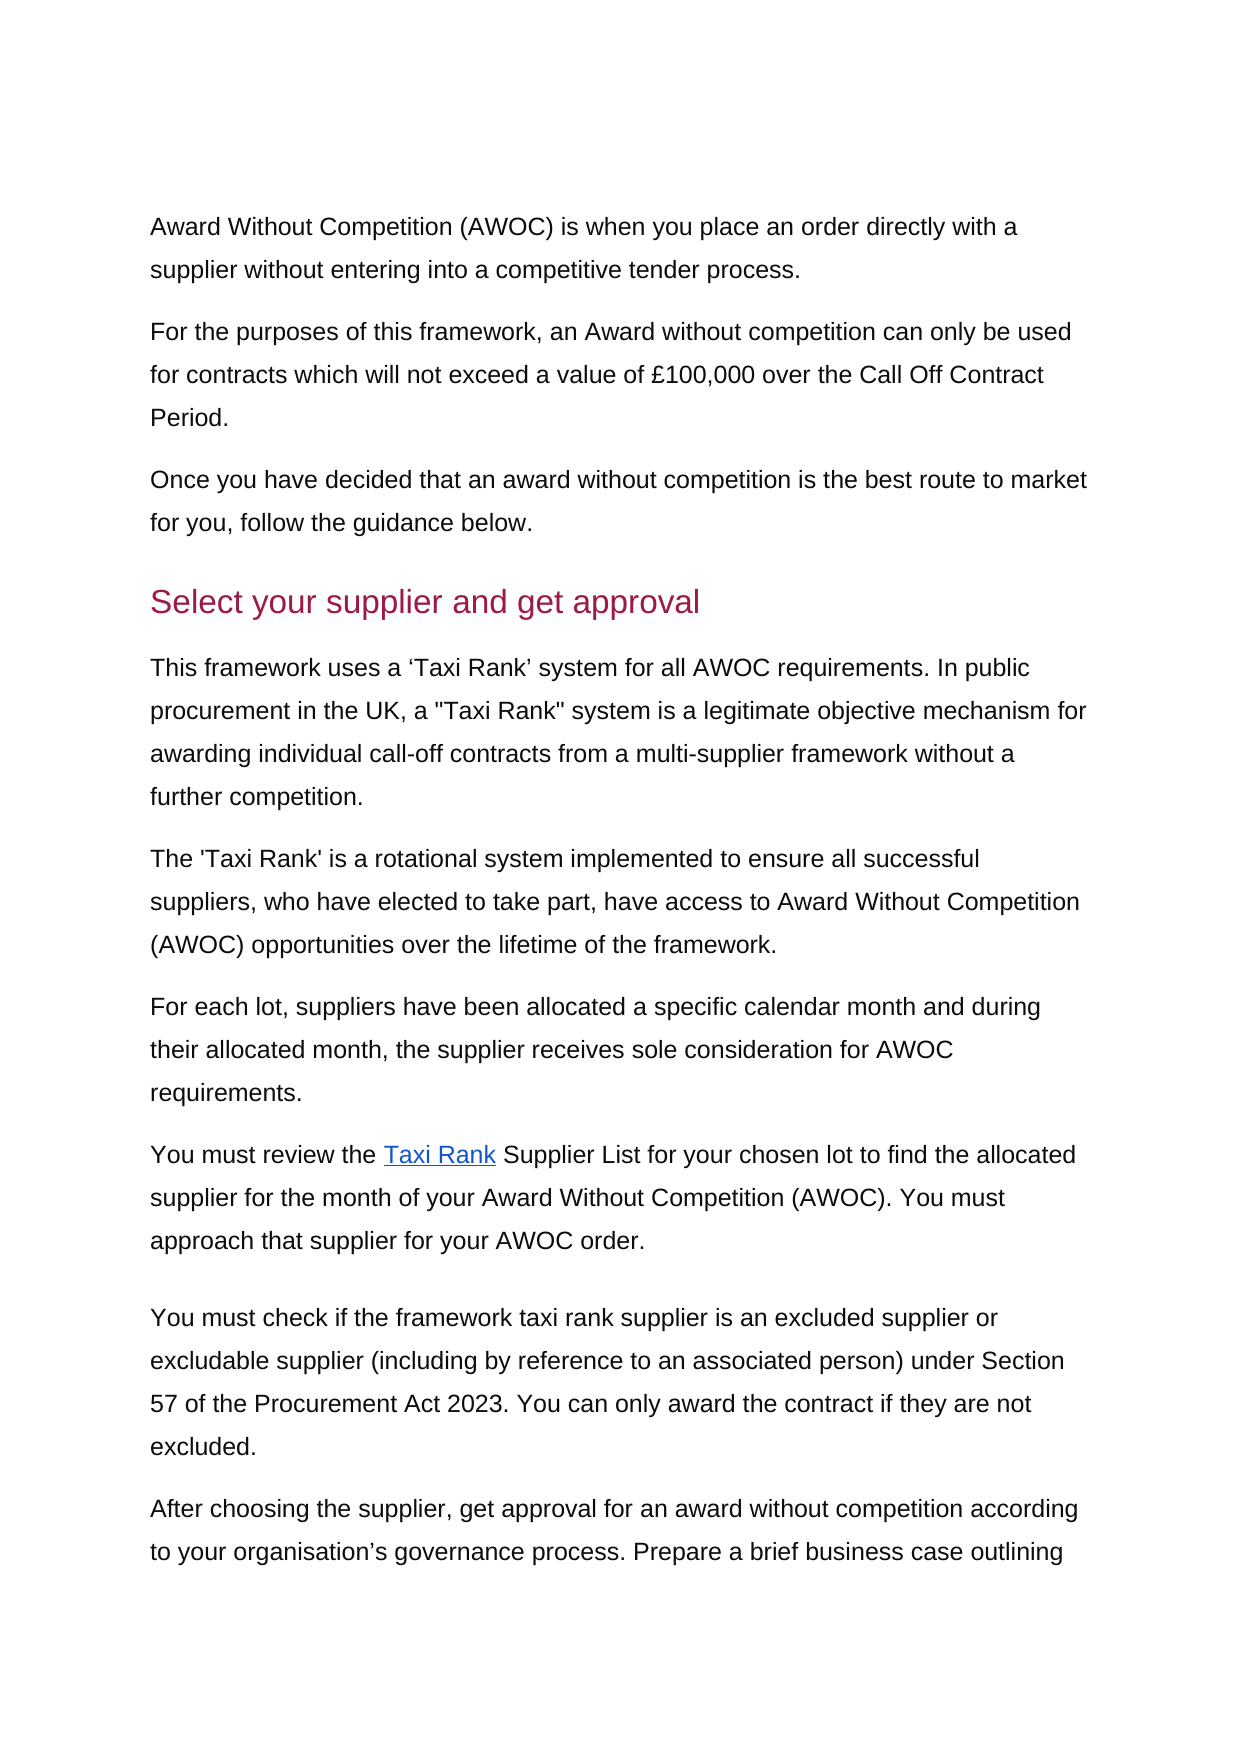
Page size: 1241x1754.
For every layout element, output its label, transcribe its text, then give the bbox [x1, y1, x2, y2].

text For each lot, suppliers have been allocated a specific calendar month and during their allocated month, the supplier receives sole consideration for AWOC requirements. [150, 992, 1090, 1107]
subtitle Select your supplier and get approval [150, 582, 1090, 621]
text For the purposes of this framework, an Award without competition can only be used for contracts which will not exceed a value of £100,000 over the Call Off Contract Period. [150, 317, 1090, 432]
text You must check if the framework taxi rank supplier is an excluded supplier or excludable supplier (including by reference to an associated person) under Section 57 of the Procurement Act 2023. You can only award the contract if they are not excluded. [150, 1302, 1090, 1461]
text Once you have decided that an award without competition is the best route to market for you, follow the guidance below. [150, 465, 1090, 537]
text Award Without Competition (AWOC) is when you place an order directly with a supplier without entering into a competitive tender process. [150, 212, 1090, 284]
text This framework uses a ‘Taxi Rank’ system for all AWOC requirements. In public procurement in the UK, a "Taxi Rank" system is a legitimate objective mechanism for awarding individual call-off contracts from a multi-supplier framework without a further competition. [150, 653, 1090, 811]
text After choosing the supplier, get approval for an award without competition according to your organisation’s governance process. Prepare a brief business case outlining [150, 1494, 1090, 1566]
text The 'Taxi Rank' is a rotational system implemented to ensure all successful suppliers, who have elected to take part, have access to Award Without Competition (AWOC) opportunities over the lifetime of the framework. [150, 844, 1090, 959]
text You must review the Taxi Rank Supplier List for your chosen lot to find the allocated supplier for the month of your Award Without Competition (AWOC). You must approach that supplier for your AWOC order. [150, 1140, 1090, 1255]
